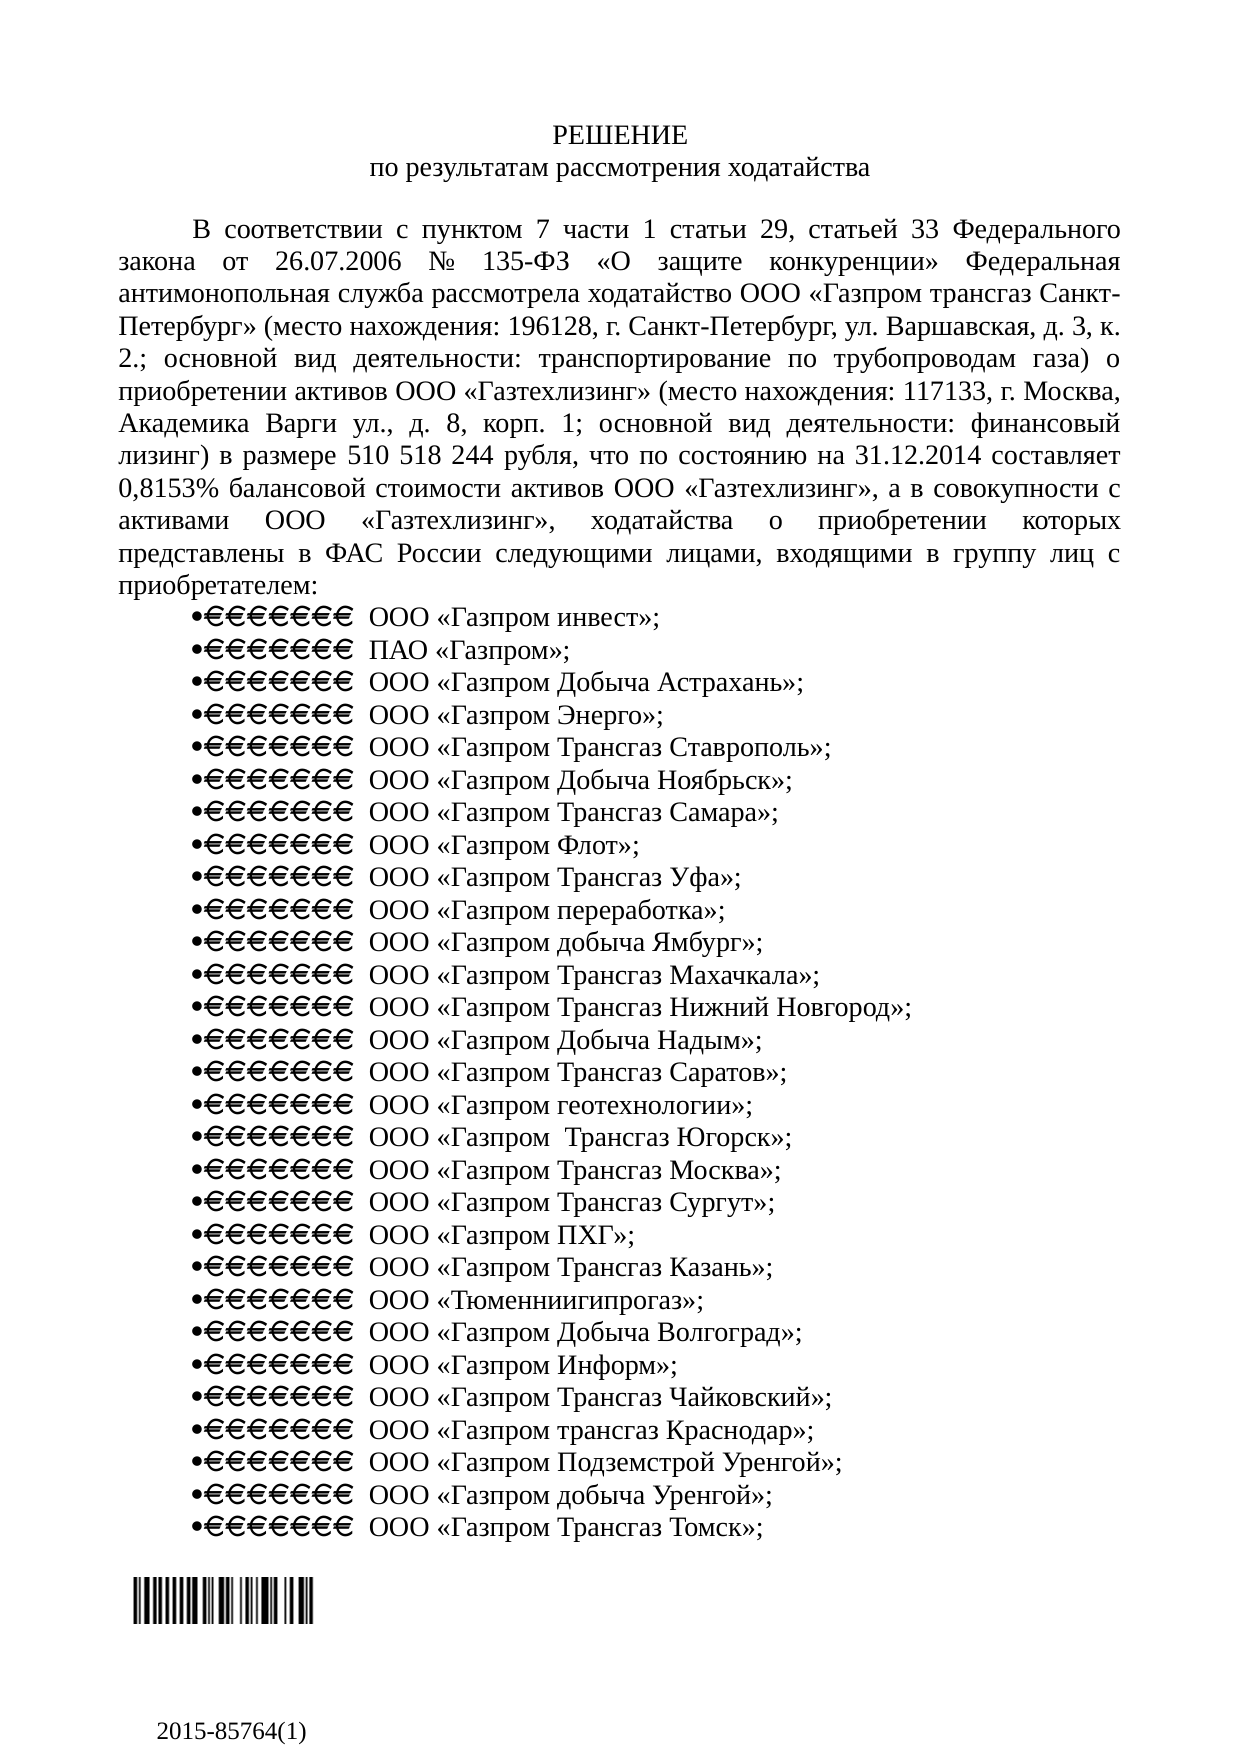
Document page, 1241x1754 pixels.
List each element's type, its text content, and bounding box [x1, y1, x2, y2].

text · ООО «Газпром Трансгаз Ставрополь»; [118, 730, 1122, 763]
text · ООО «Газпром Трансгаз Нижний Новгород»; [118, 990, 1122, 1023]
text · ООО «Газпром Трансгаз Чайковский»; [118, 1380, 1122, 1413]
text · ООО «Газпром Добыча Ноябрьск»; [118, 763, 1122, 795]
text · ООО «Газпром Трансгаз Уфа»; [118, 860, 1122, 893]
text · ООО «Газпром добыча Уренгой»; [118, 1478, 1122, 1510]
picture [118, 1577, 331, 1624]
text · ООО «Газпром добыча Ямбург»; [118, 925, 1122, 958]
text РЕШЕНИЕ [118, 118, 1122, 151]
text · ООО «Газпром инвест»; [118, 600, 1122, 633]
text по результатам рассмотрения ходатайства [118, 151, 1122, 183]
text · ООО «Газпром Флот»; [118, 828, 1122, 860]
text · ООО «Газпром Трансгаз Югорск»; [118, 1120, 1122, 1153]
text · ООО «Газпром Трансгаз Казань»; [118, 1250, 1122, 1283]
text · ООО «Газпром Информ»; [118, 1348, 1122, 1380]
text · ООО «Газпром Добыча Волгоград»; [118, 1315, 1122, 1348]
text · ООО «Газпром Добыча Надым»; [118, 1023, 1122, 1055]
text · ООО «Газпром переработка»; [118, 893, 1122, 925]
text · ООО «Газпром Энерго»; [118, 698, 1122, 730]
text В соответствии с пунктом 7 части 1 статьи 29, статьей 33 Федерального закона от 26.07.2006 № 135-ФЗ «О защите конкуренции» Федеральная антимонопольная служба рассмотрела ходатайство ООО «Газпром трансгаз Санкт-Петербург» (место нахождения: 196128, г. Санкт-Петербург, ул. Варшавская, д. 3, к. 2.; основной вид деятельности: транспортирование по трубопроводам газа) о приобретении активов ООО «Газтехлизинг» (место нахождения: 117133, г. Москва, Академика Варги ул., д. 8, корп. 1; основной вид деятельности: финансовый лизинг) в размере 510 518 244 рубля, что по состоянию на 31.12.2014 составляет 0,8153% балансовой стоимости активов ООО «Газтехлизинг», а в совокупности с активами ООО «Газтехлизинг», ходатайства о приобретении которых представлены в ФАС России следующими лицами, входящими в группу лиц с приобретателем: [118, 212, 1122, 600]
text · ООО «Газпром трансгаз Краснодар»; [118, 1413, 1122, 1445]
text · ООО «Газпром Трансгаз Москва»; [118, 1153, 1122, 1185]
text · ПАО «Газпром»; [118, 633, 1122, 665]
text · ООО «Газпром ПХГ»; [118, 1218, 1122, 1250]
text · ООО «Тюменниигипрогаз»; [118, 1283, 1122, 1315]
text · ООО «Газпром Трансгаз Саратов»; [118, 1055, 1122, 1088]
text · ООО «Газпром Трансгаз Махачкала»; [118, 958, 1122, 990]
text · ООО «Газпром Трансгаз Сургут»; [118, 1185, 1122, 1218]
text · ООО «Газпром Трансгаз Самара»; [118, 795, 1122, 828]
text · ООО «Газпром Добыча Астрахань»; [118, 665, 1122, 698]
text · ООО «Газпром геотехнологии»; [118, 1088, 1122, 1120]
text · ООО «Газпром Трансгаз Томск»; [118, 1510, 1122, 1543]
text · ООО «Газпром Подземстрой Уренгой»; [118, 1445, 1122, 1478]
